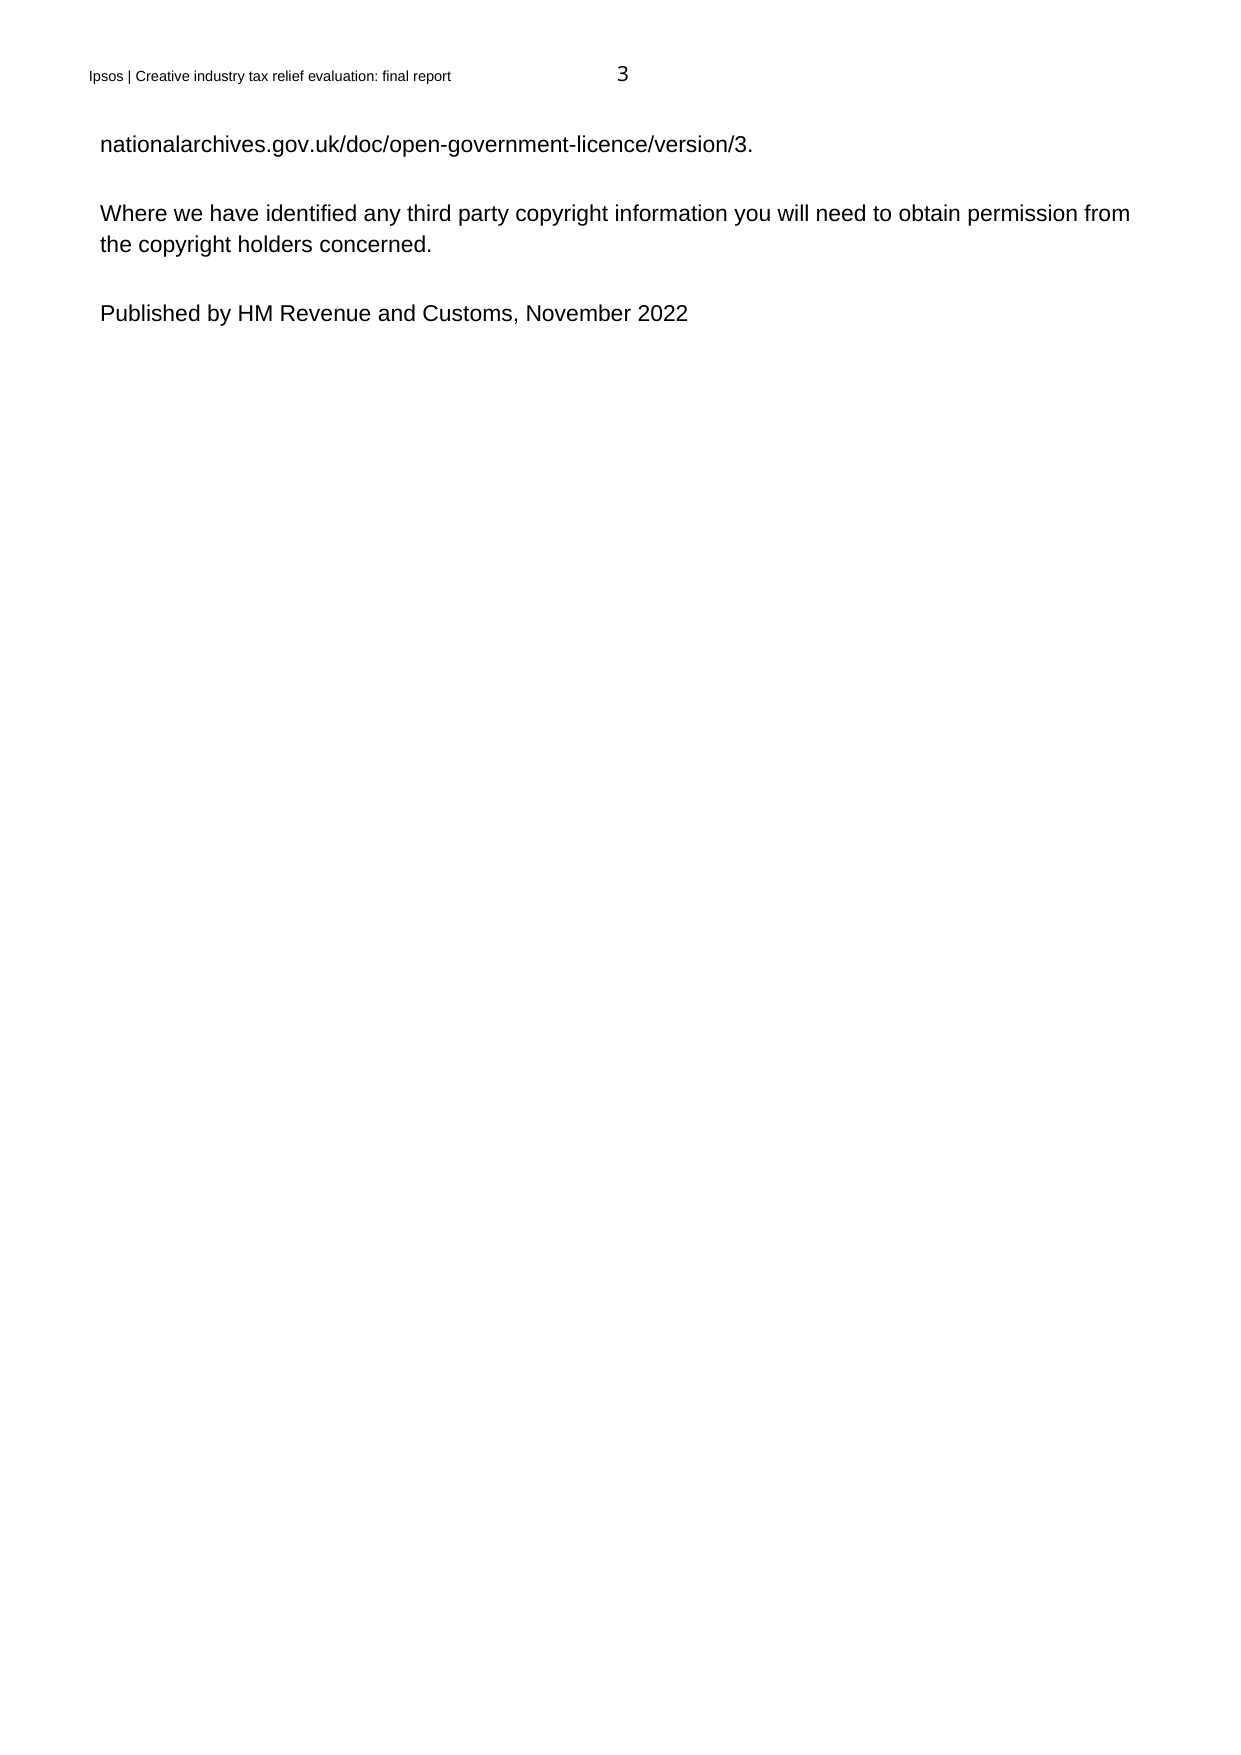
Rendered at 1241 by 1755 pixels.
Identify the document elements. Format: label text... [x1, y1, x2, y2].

table_cell nationalarchives.gov.uk/doc/open-government-licence/version/3. Where we have identified any third party copyright information you will need to obtain permission from the copyright holders concerned. Published by HM Revenue and Customs, November 2022 [89, 118, 1151, 357]
